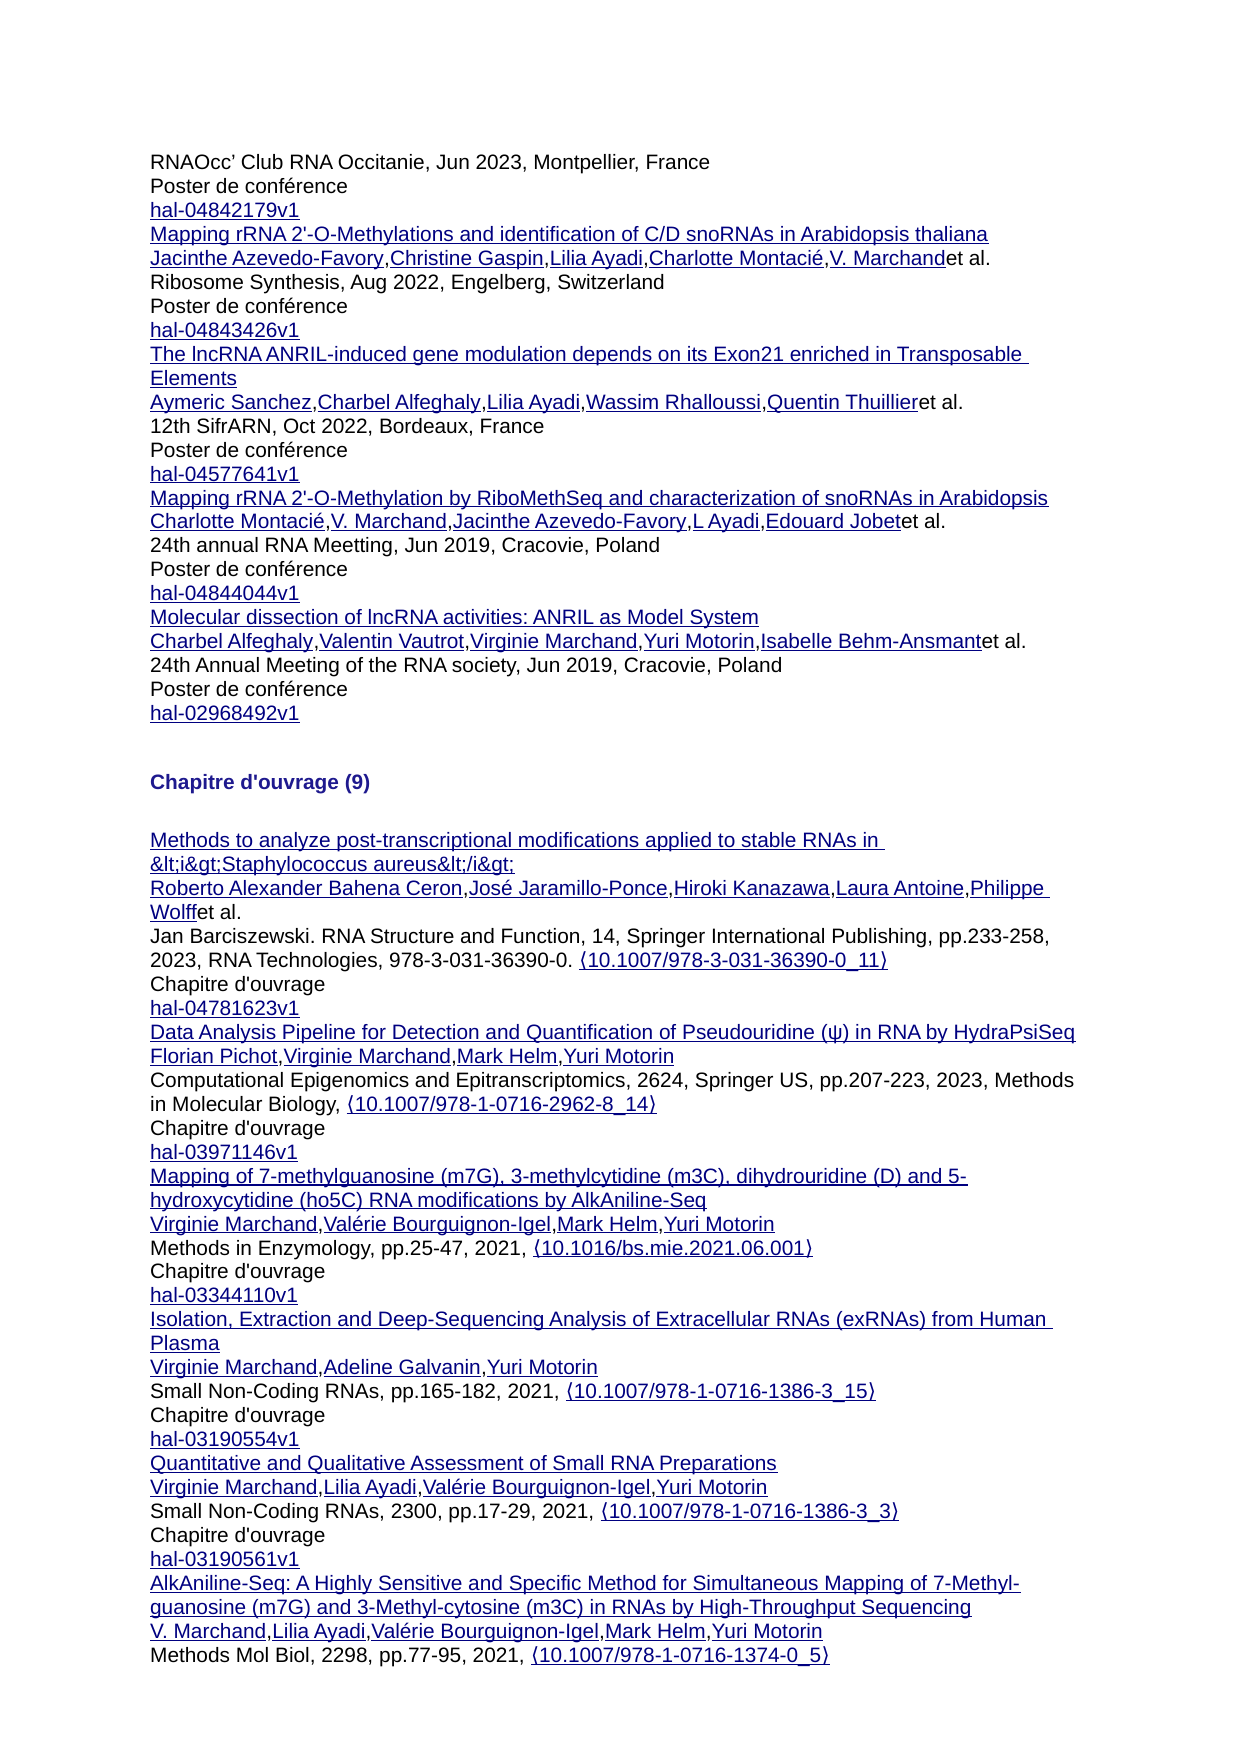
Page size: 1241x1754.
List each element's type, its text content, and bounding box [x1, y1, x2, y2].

table_cell Mapping rRNA 2'-O-Methylations and identification of C/D snoRNAs in Arabidopsis thaliana Jacinthe Azevedo-Favory,Christine Gaspin,Lilia Ayadi,Charlotte Montacié,V. Marchandet al. Ribosome Synthesis, Aug 2022, Engelberg, Switzerland Poster de conférence hal-04843426v1 [150, 222, 1090, 342]
table_cell Quantitative and Qualitative Assessment of Small RNA Preparations Virginie Marchand,Lilia Ayadi,Valérie Bourguignon-Igel,Yuri Motorin Small Non-Coding RNAs, 2300, pp.17-29, 2021, ⟨10.1007/978-1-0716-1386-3_3⟩ Chapitre d'ouvrage hal-03190561v1 [150, 1451, 1090, 1571]
table_cell Data Analysis Pipeline for Detection and Quantification of Pseudouridine (ψ) in RNA by HydraPsiSeq Florian Pichot,Virginie Marchand,Mark Helm,Yuri Motorin Computational Epigenomics and Epitranscriptomics, 2624, Springer US, pp.207-223, 2023, Methods in Molecular Biology, ⟨10.1007/978-1-0716-2962-8_14⟩ Chapitre d'ouvrage hal-03971146v1 [150, 1020, 1090, 1163]
table_cell Molecular dissection of lncRNA activities: ANRIL as Model System Charbel Alfeghaly,Valentin Vautrot,Virginie Marchand,Yuri Motorin,Isabelle Behm-Ansmantet al. 24th Annual Meeting of the RNA society, Jun 2019, Cracovie, Poland Poster de conférence hal-02968492v1 [150, 605, 1090, 725]
table_cell Isolation, Extraction and Deep-Sequencing Analysis of Extracellular RNAs (exRNAs) from Human Plasma Virginie Marchand,Adeline Galvanin,Yuri Motorin Small Non-Coding RNAs, pp.165-182, 2021, ⟨10.1007/978-1-0716-1386-3_15⟩ Chapitre d'ouvrage hal-03190554v1 [150, 1307, 1090, 1451]
table_cell RNAOcc’ Club RNA Occitanie, Jun 2023, Montpellier, France Poster de conférence hal-04842179v1 [150, 150, 1090, 222]
subtitle Chapitre d'ouvrage (9) [150, 770, 1090, 794]
table_cell Mapping rRNA 2'-O-Methylation by RiboMethSeq and characterization of snoRNAs in Arabidopsis Charlotte Montacié,V. Marchand,Jacinthe Azevedo-Favory,L Ayadi,Edouard Jobetet al. 24th annual RNA Meetting, Jun 2019, Cracovie, Poland Poster de conférence hal-04844044v1 [150, 485, 1090, 605]
table_cell Mapping of 7-methylguanosine (m7G), 3-methylcytidine (m3C), dihydrouridine (D) and 5-hydroxycytidine (ho5C) RNA modifications by AlkAniline-Seq Virginie Marchand,Valérie Bourguignon-Igel,Mark Helm,Yuri Motorin Methods in Enzymology, pp.25-47, 2021, ⟨10.1016/bs.mie.2021.06.001⟩ Chapitre d'ouvrage hal-03344110v1 [150, 1164, 1090, 1307]
table_header Methods to analyze post-transcriptional modifications applied to stable RNAs in &lt;i&gt;Staphylococcus aureus&lt;/i&gt; Roberto Alexander Bahena Ceron,José Jaramillo-Ponce,Hiroki Kanazawa,Laura Antoine,Philippe Wolffet al. Jan Barciszewski. RNA Structure and Function, 14, Springer International Publishing, pp.233-258, 2023, RNA Technologies, 978-3-031-36390-0. ⟨10.1007/978-3-031-36390-0_11⟩ Chapitre d'ouvrage hal-04781623v1 [150, 828, 1090, 1020]
table_cell The lncRNA ANRIL-induced gene modulation depends on its Exon21 enriched in Transposable Elements Aymeric Sanchez,Charbel Alfeghaly,Lilia Ayadi,Wassim Rhalloussi,Quentin Thuillieret al. 12th SifrARN, Oct 2022, Bordeaux, France Poster de conférence hal-04577641v1 [150, 342, 1090, 485]
table_cell AlkAniline-Seq: A Highly Sensitive and Specific Method for Simultaneous Mapping of 7-Methyl-guanosine (m7G) and 3-Methyl-cytosine (m3C) in RNAs by High-Throughput Sequencing V. Marchand,Lilia Ayadi,Valérie Bourguignon-Igel,Mark Helm,Yuri Motorin Methods Mol Biol, 2298, pp.77-95, 2021, ⟨10.1007/978-1-0716-1374-0_5⟩ [150, 1571, 1090, 1667]
